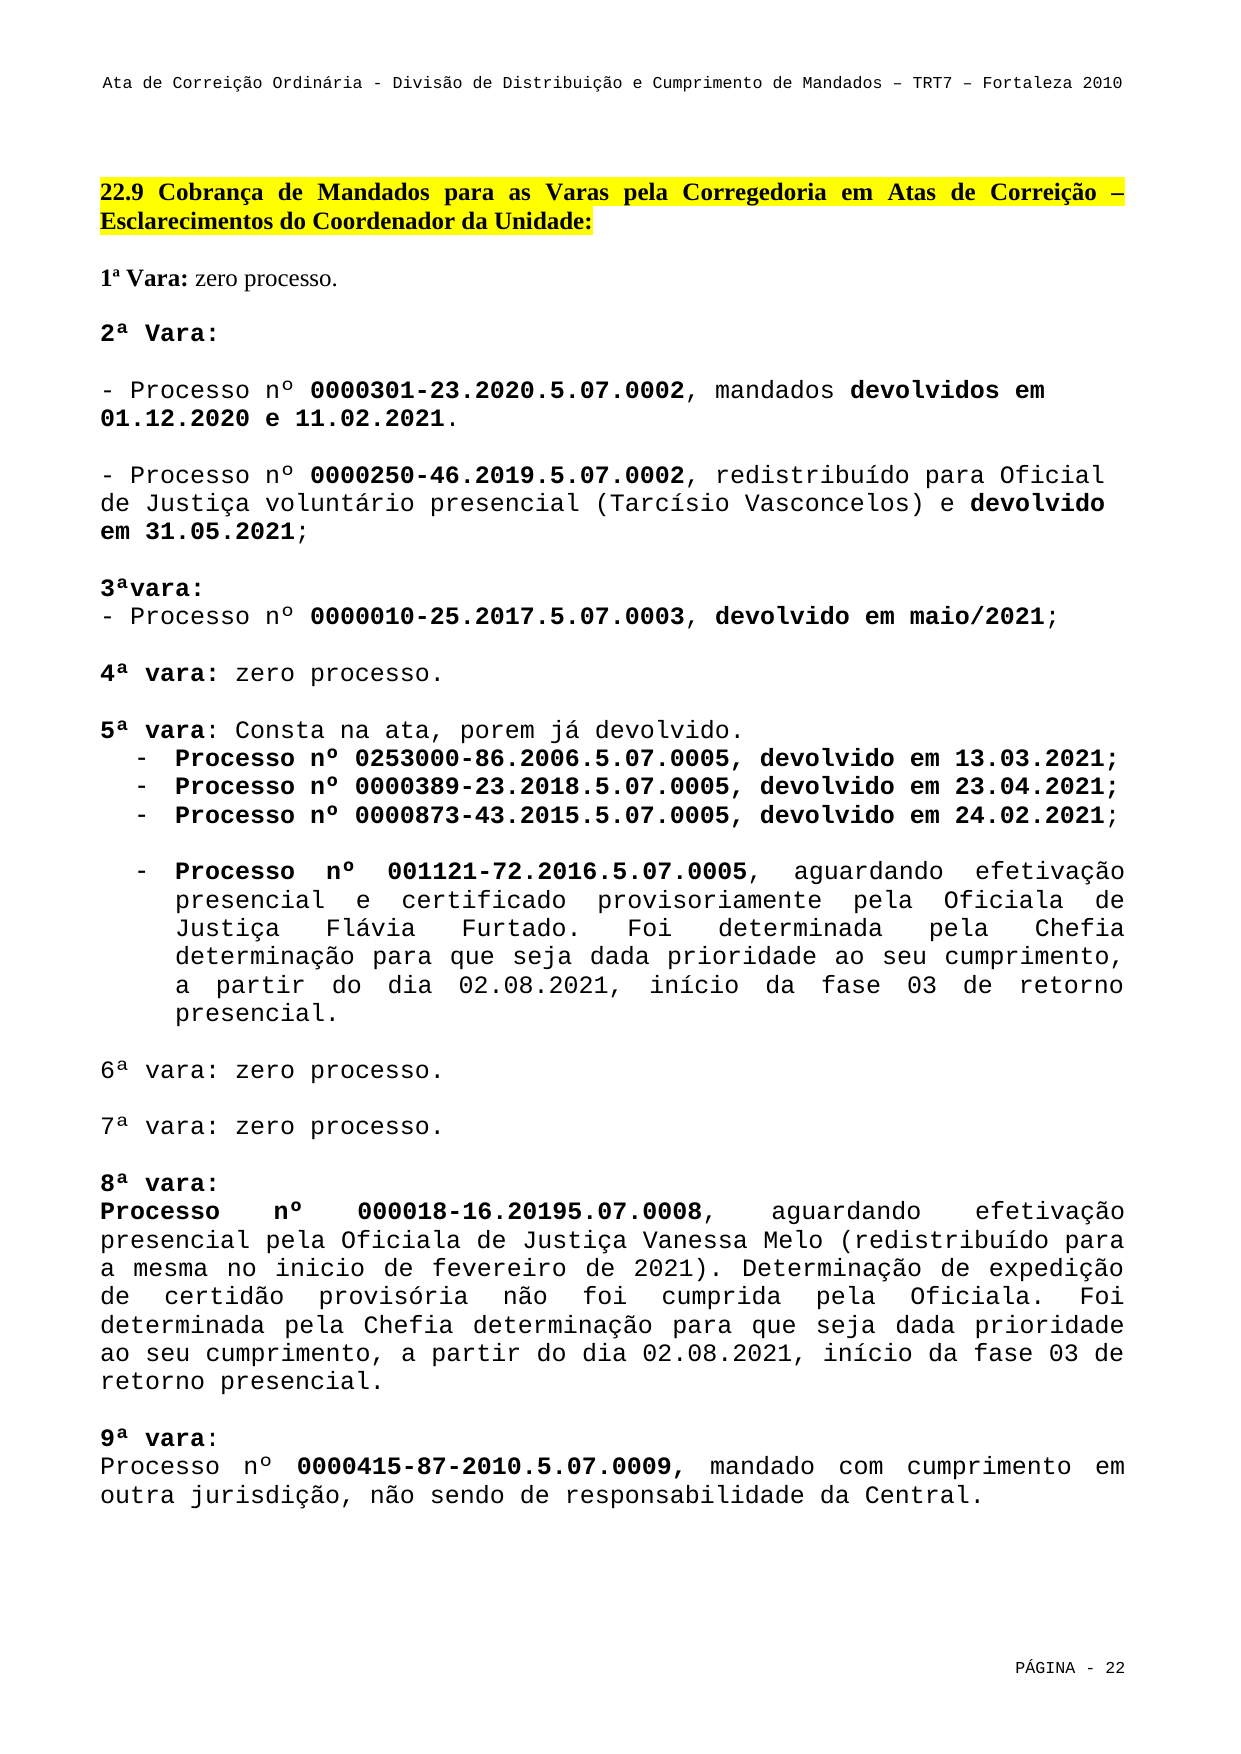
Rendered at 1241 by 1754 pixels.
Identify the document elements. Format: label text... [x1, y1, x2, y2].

list Processo nº 0000873-43.2015.5.07.0005, devolvido em 24.02.2021; [137, 802, 1125, 831]
text - Processo nº 0000301-23.2020.5.07.0002, mandados devolvidos em 01.12.2020 e 11.02.2021. [100, 377, 1125, 434]
text - Processo nº 0000250-46.2019.5.07.0002, redistribuído para Oficial de Justiça voluntário presencial (Tarcísio Vasconcelos) e devolvido em 31.05.2021; [100, 462, 1125, 547]
text 22.9 Cobrança de Mandados para as Varas pela Corregedoria em Atas de Correição – Esclarecimentos do Coordenador da Unidade: [100, 177, 1125, 235]
list Processo nº 001121-72.2016.5.07.0005, aguardando efetivação presencial e certificado provisoriamente pela Oficiala de Justiça Flávia Furtado. Foi determinada pela Chefia determinação para que seja dada prioridade ao seu cumprimento, a partir do dia 02.08.2021, início da fase 03 de retorno presencial. [137, 859, 1125, 1029]
text 6ª vara: zero processo. [100, 1057, 1125, 1086]
list Processo nº 0000389-23.2018.5.07.0005, devolvido em 23.04.2021; [137, 774, 1125, 802]
text 9ª vara: [100, 1426, 1125, 1454]
text 3ªvara: [100, 576, 1125, 604]
text 4ª vara: zero processo. [100, 661, 1125, 689]
list Processo nº 0253000-86.2006.5.07.0005, devolvido em 13.03.2021; [137, 746, 1125, 774]
text Processo nº 000018-16.20195.07.0008, aguardando efetivação presencial pela Oficiala de Justiça Vanessa Melo (redistribuído para a mesma no inicio de fevereiro de 2021). Determinação de expedição de certidão provisória não foi cumprida pela Oficiala. Foi determinada pela Chefia determinação para que seja dada prioridade ao seu cumprimento, a partir do dia 02.08.2021, início da fase 03 de retorno presencial. [100, 1199, 1125, 1397]
text 5ª vara: Consta na ata, porem já devolvido. [100, 717, 1125, 746]
text 7ª vara: zero processo. [100, 1114, 1125, 1142]
text 1ª Vara: zero processo. [100, 263, 1125, 292]
text 8ª vara: [100, 1171, 1125, 1199]
text - Processo nº 0000010-25.2017.5.07.0003, devolvido em maio/2021; [100, 604, 1125, 632]
text Processo nº 0000415-87-2010.5.07.0009, mandado com cumprimento em outra jurisdição, não sendo de responsabilidade da Central. [100, 1454, 1125, 1511]
text 2ª Vara: [100, 321, 1125, 349]
